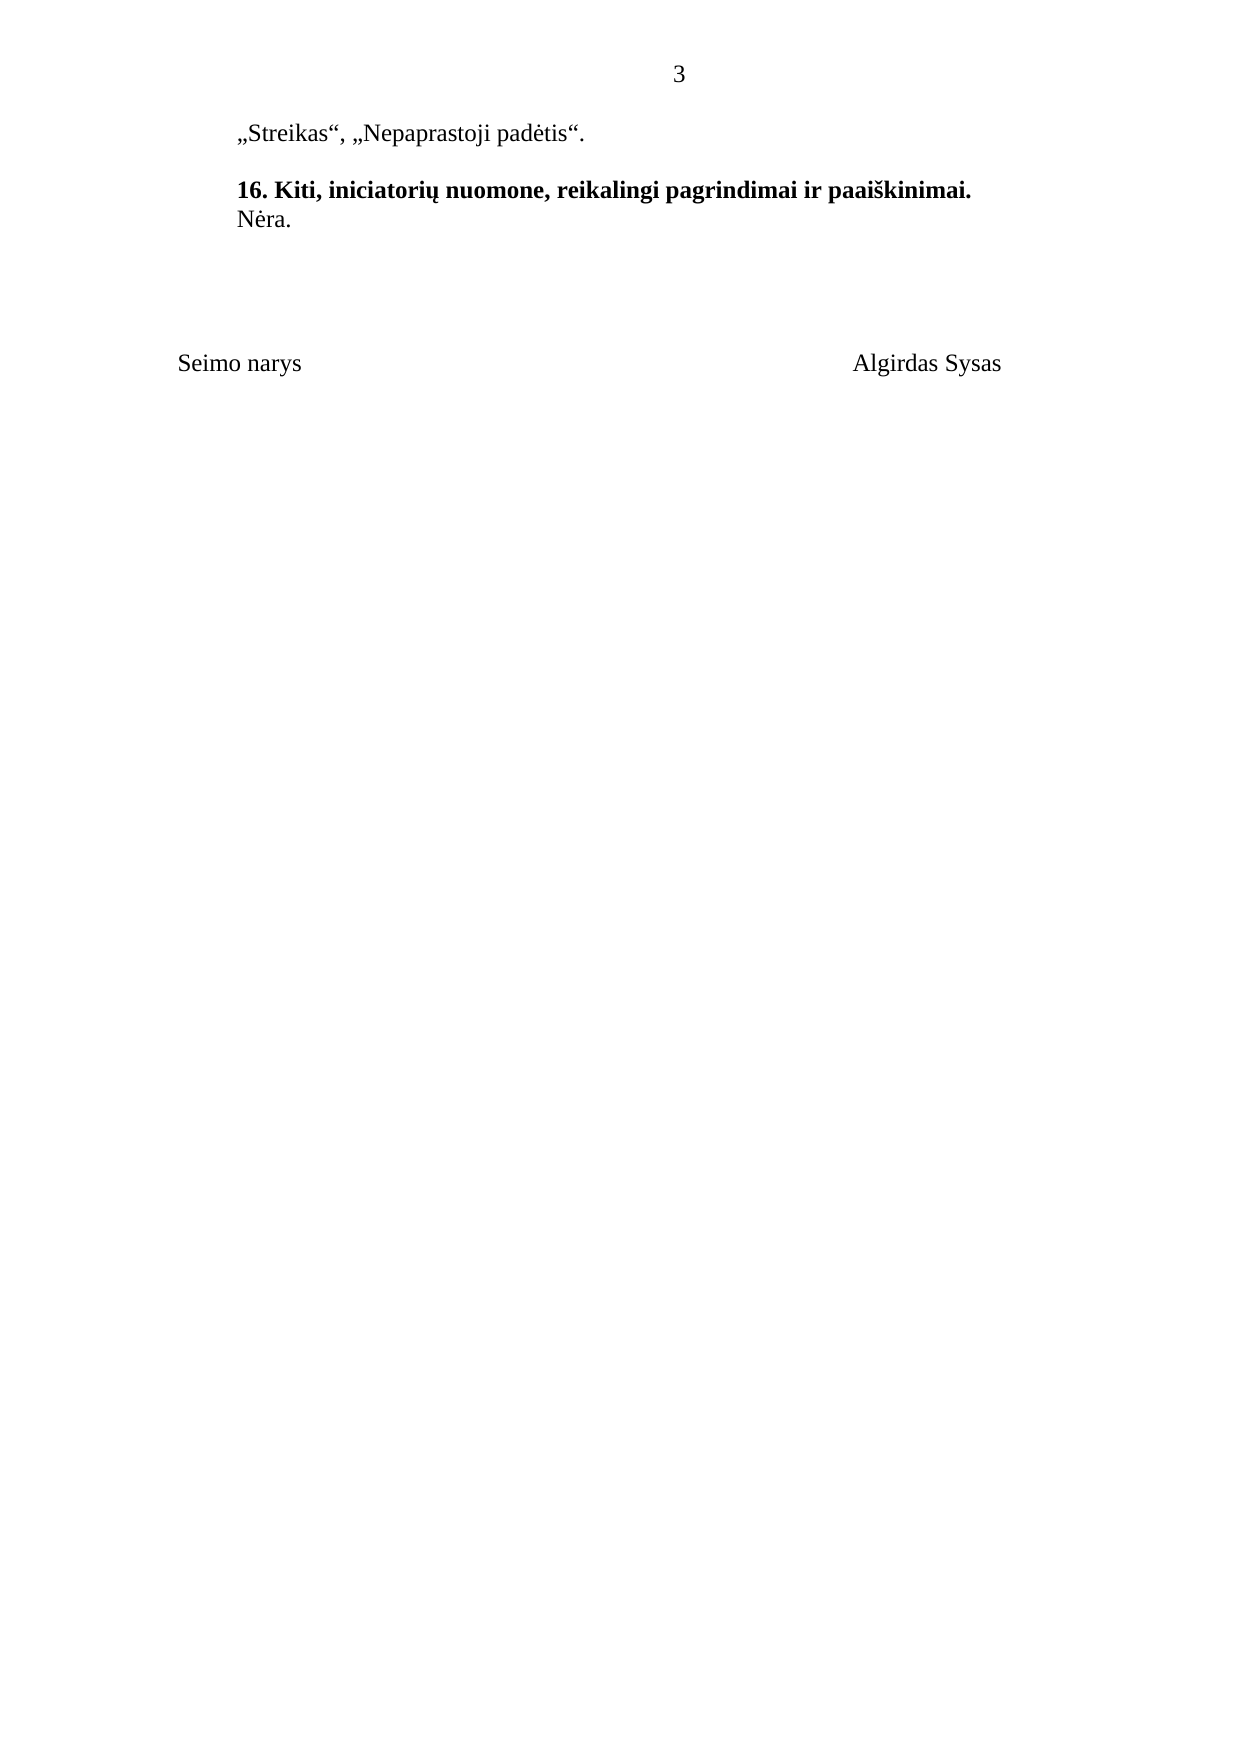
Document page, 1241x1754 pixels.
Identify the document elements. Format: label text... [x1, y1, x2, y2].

text Nėra. [177, 204, 1181, 233]
text Seimo narys Algirdas Sysas [177, 348, 1181, 377]
text 16. Kiti, iniciatorių nuomone, reikalingi pagrindimai ir paaiškinimai. [177, 176, 1181, 204]
text „Streikas“, „Nepaprastoji padėtis“. [177, 118, 1181, 147]
